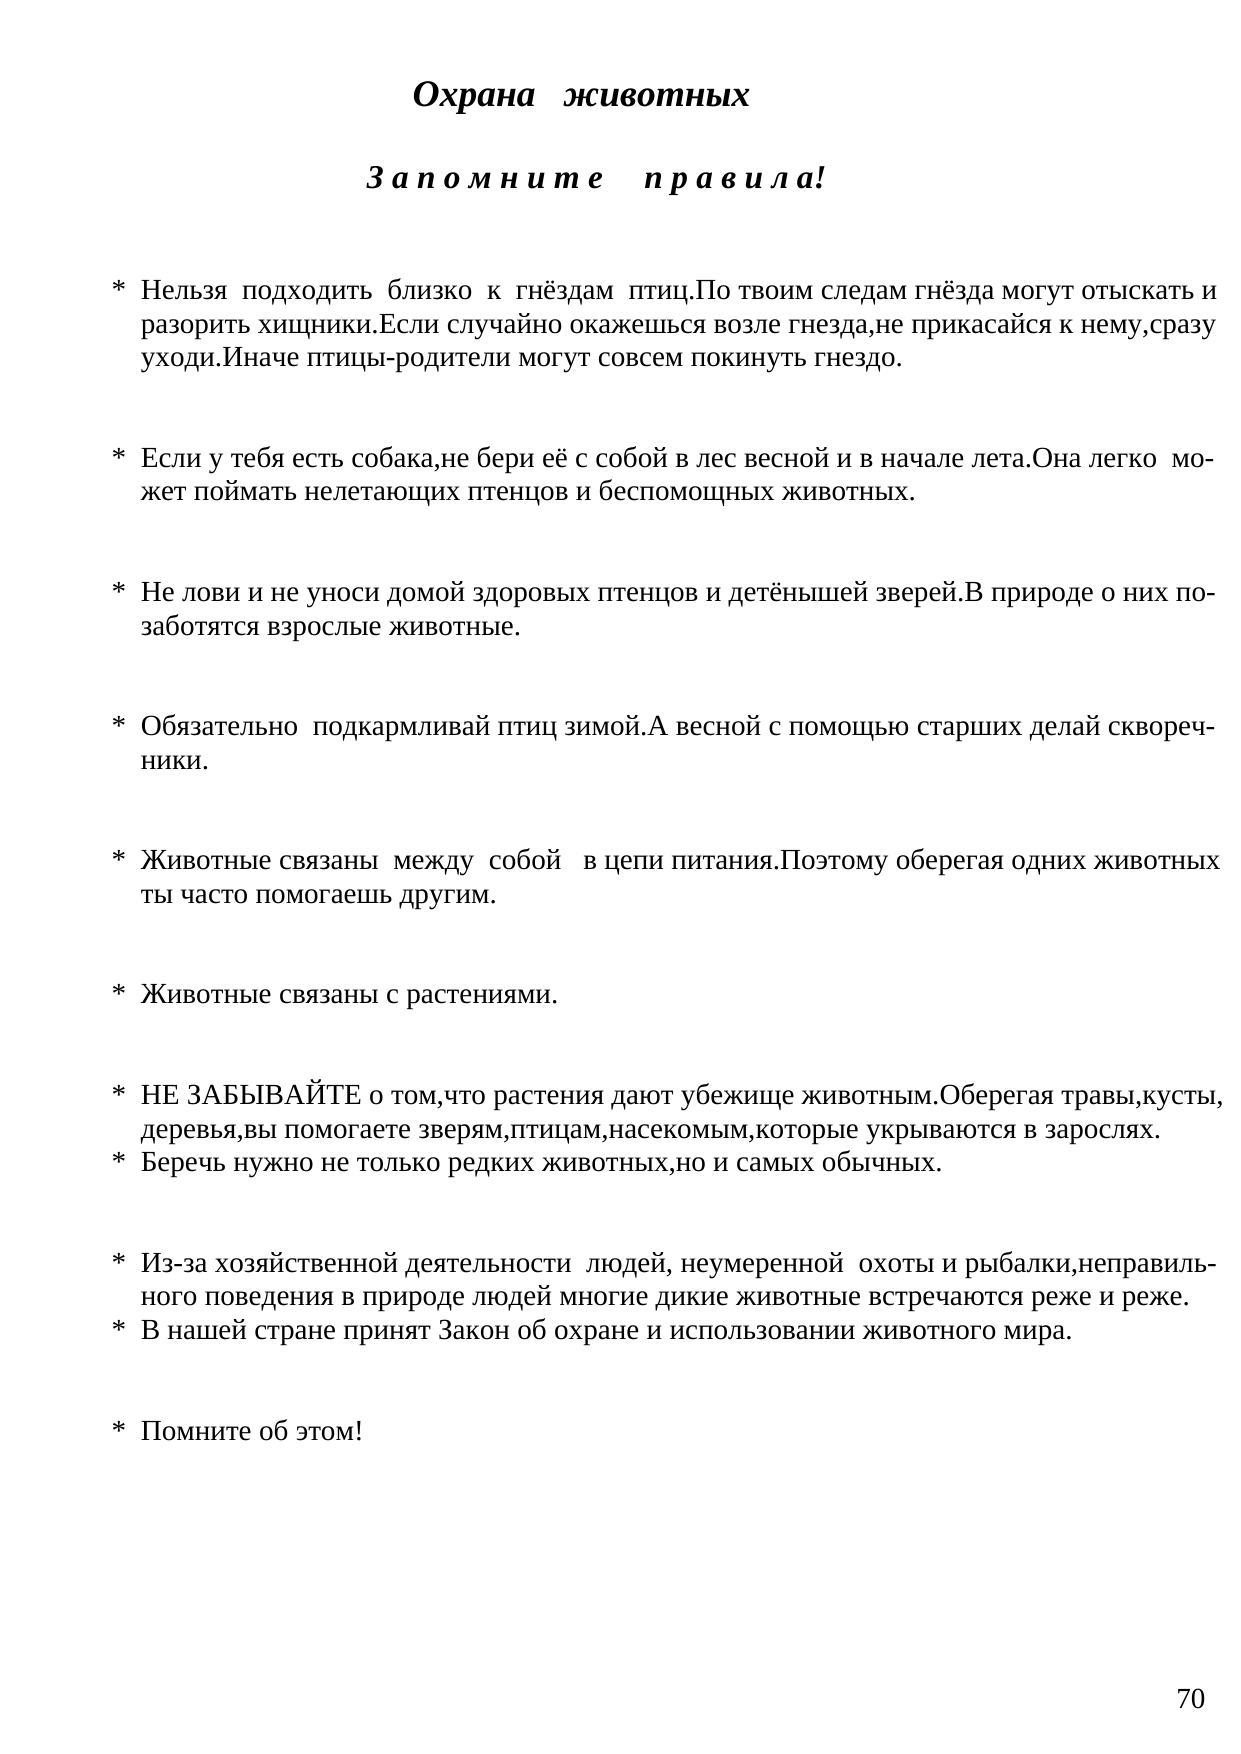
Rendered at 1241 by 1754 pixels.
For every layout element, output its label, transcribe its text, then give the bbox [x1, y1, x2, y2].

text * В нашей стране принят Закон об охране и использовании животного мира. [75, 1312, 1225, 1346]
text заботятся взрослые животные. [75, 608, 1225, 641]
text * НЕ ЗАБЫВАЙТЕ о том,что растения дают убежище животным.Оберегая травы,кусты, [75, 1077, 1225, 1111]
text ники. [75, 742, 1225, 775]
text уходи.Иначе птицы-родители могут совсем покинуть гнездо. [75, 339, 1225, 373]
text * Животные связаны с растениями. [75, 977, 1225, 1010]
text 70 [75, 1681, 1225, 1714]
text * Если у тебя есть собака,не бери её с собой в лес весной и в начале лета.Она легко мо- [75, 440, 1225, 473]
text ты часто помогаешь другим. [75, 876, 1225, 909]
text * Помните об этом! [75, 1413, 1225, 1446]
text жет поймать нелетающих птенцов и беспомощных животных. [75, 473, 1225, 507]
text * Нельзя подходить близко к гнёздам птиц.По твоим следам гнёзда могут отыскать и [75, 272, 1225, 306]
text * Беречь нужно не только редких животных,но и самых обычных. [75, 1144, 1225, 1178]
text Охрана животных [75, 71, 1225, 114]
text разорить хищники.Если случайно окажешься возле гнезда,не прикасайся к нему,сразу [75, 306, 1225, 339]
text * Обязательно подкармливай птиц зимой.А весной с помощью старших делай сквореч- [75, 708, 1225, 742]
text * Не лови и не уноси домой здоровых птенцов и детёнышей зверей.В природе о них по- [75, 574, 1225, 608]
text ного поведения в природе людей многие дикие животные встречаются реже и реже. [75, 1278, 1225, 1312]
text * Животные связаны между собой в цепи питания.Поэтому оберегая одних животных [75, 842, 1225, 876]
text * Из-за хозяйственной деятельности людей, неумеренной охоты и рыбалки,неправиль- [75, 1245, 1225, 1278]
text деревья,вы помогаете зверям,птицам,насекомым,которые укрываются в зарослях. [75, 1111, 1225, 1144]
text З а п о м н и т е п р а в и л а! [75, 157, 1225, 196]
